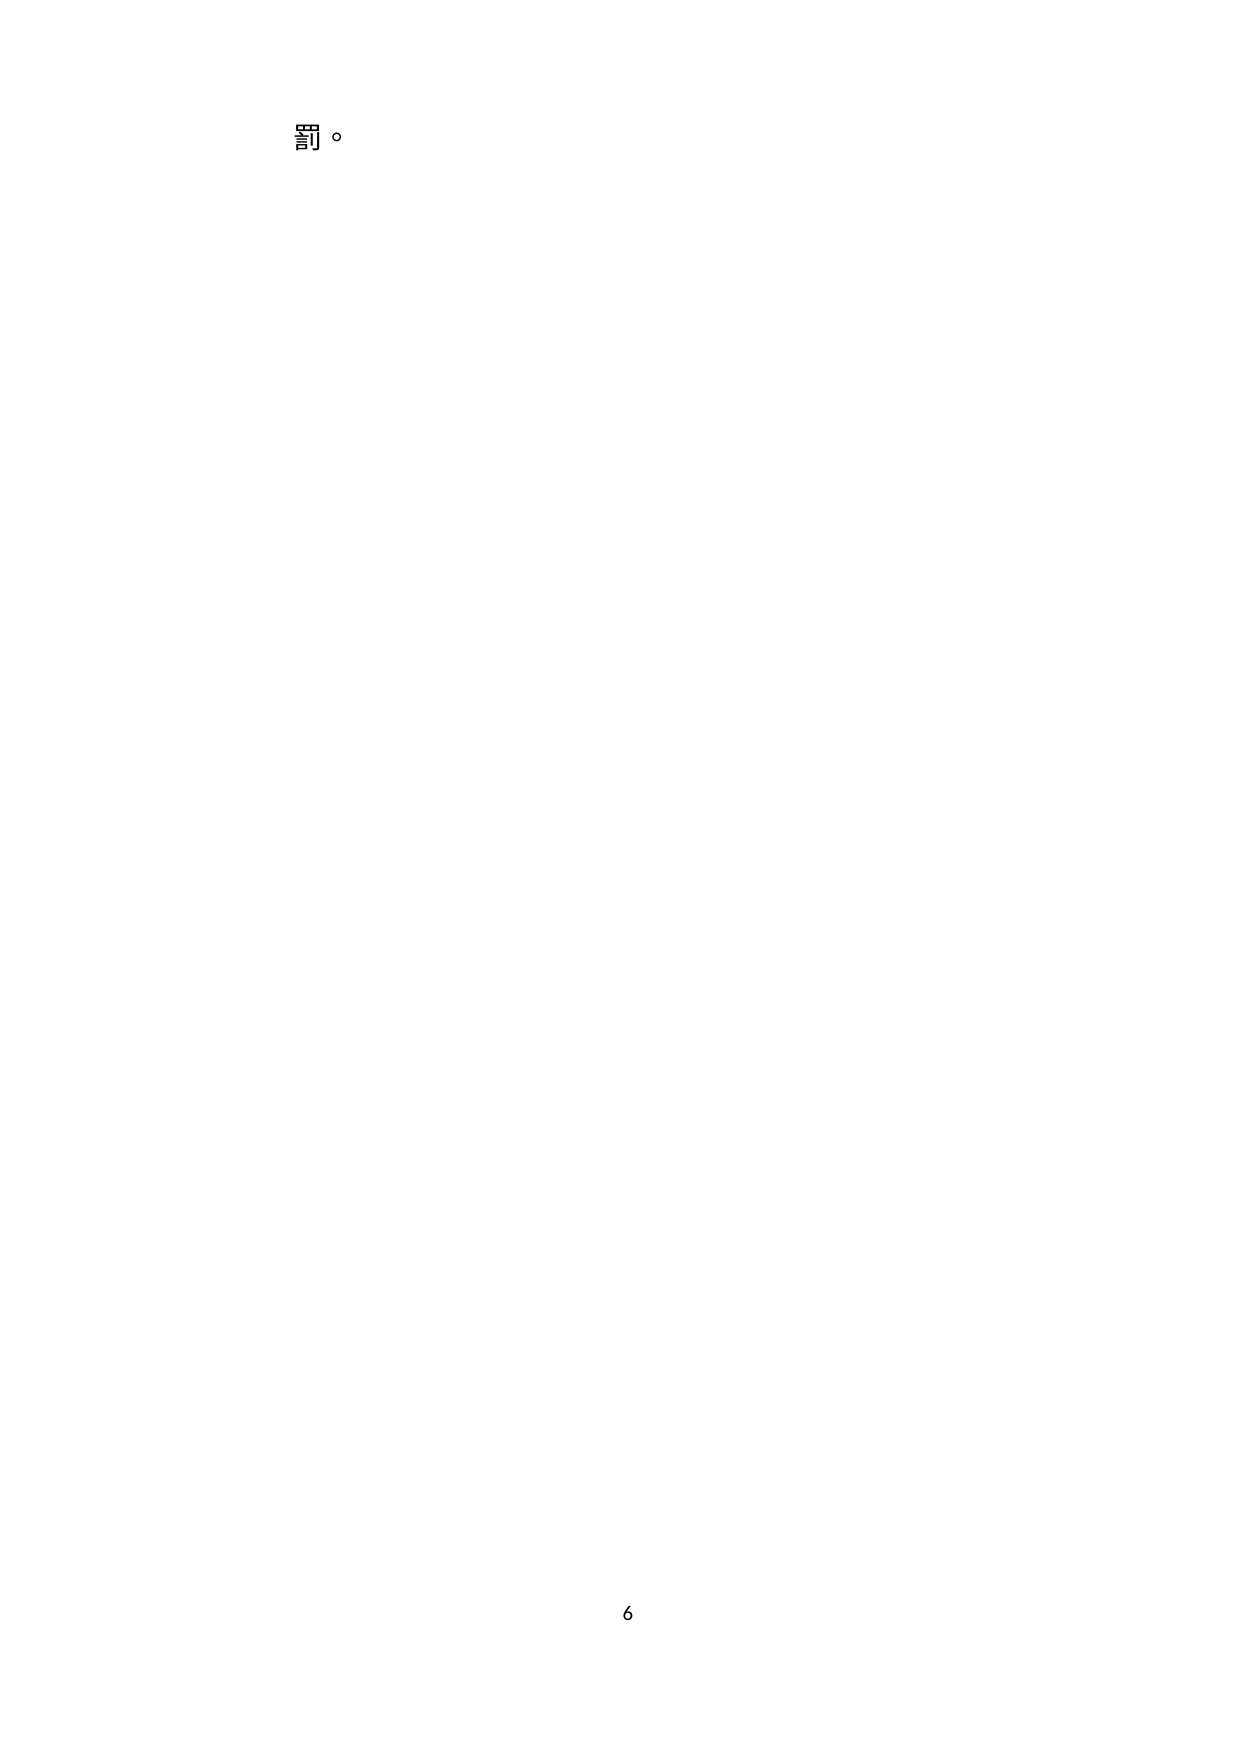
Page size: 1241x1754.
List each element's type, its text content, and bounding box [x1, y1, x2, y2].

text 罰。 [207, 94, 1107, 157]
